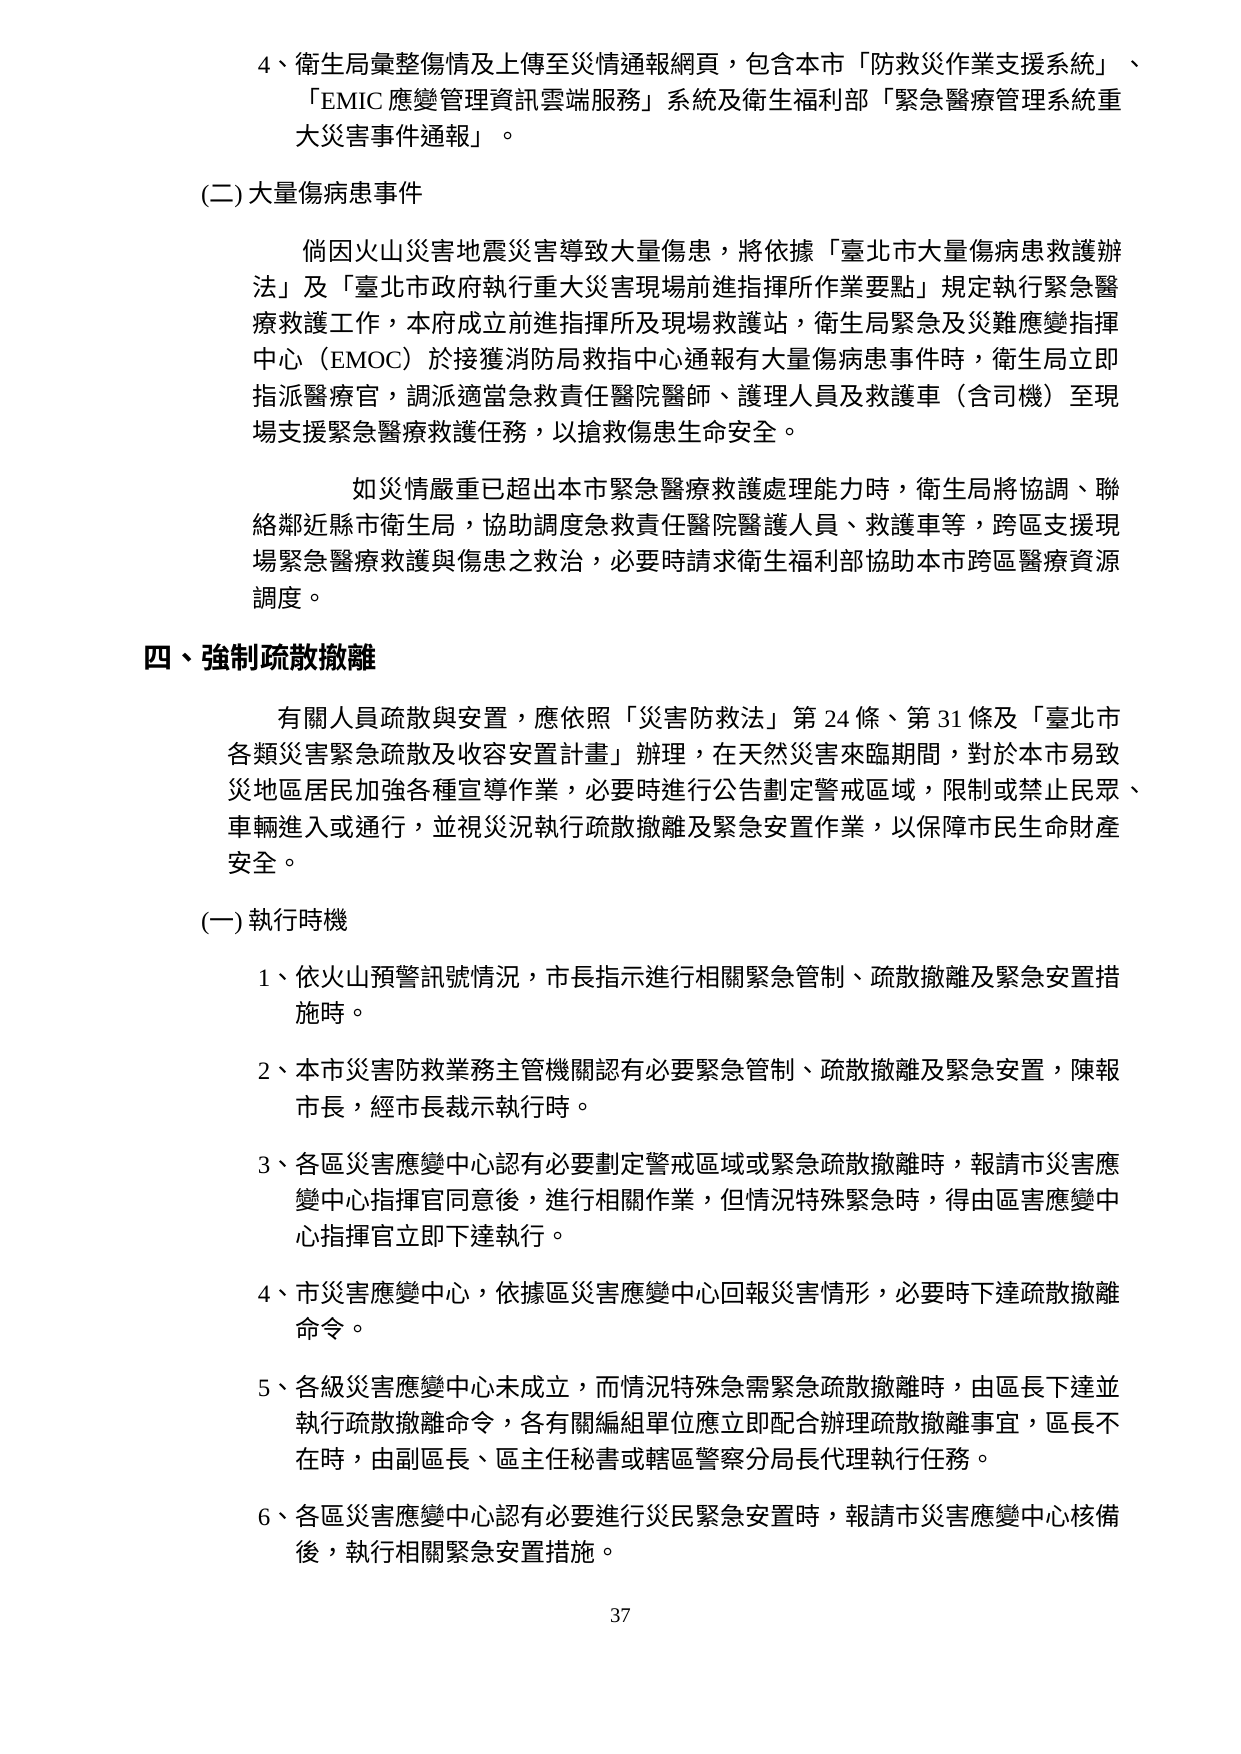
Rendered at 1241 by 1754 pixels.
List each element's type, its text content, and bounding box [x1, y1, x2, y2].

text 有關人員疏散與安置，應依照「災害防救法」第24條、第31條及「臺北市各類災害緊急疏散及收容安置計畫」辦理，在天然災害來臨期間，對於本市易致災地區居民加強各種宣導作業，必要時進行公告劃定警戒區域，限制或禁止民眾、車輛進入或通行，並視災況執行疏散撤離及緊急安置作業，以保障市民生命財產安全。 [228, 698, 1122, 879]
text 倘因火山災害地震災害導致大量傷患，將依據「臺北市大量傷病患救護辦法」及「臺北市政府執行重大災害現場前進指揮所作業要點」規定執行緊急醫療救護工作，本府成立前進指揮所及現場救護站，衛生局緊急及災難應變指揮中心（EMOC）於接獲消防局救指中心通報有大量傷病患事件時，衛生局立即指派醫療官，調派適當急救責任醫院醫師、護理人員及救護車（含司機）至現場支援緊急醫療救護任務，以搶救傷患生命安全。 [253, 231, 1122, 448]
text 3、各區災害應變中心認有必要劃定警戒區域或緊急疏散撤離時，報請市災害應變中心指揮官同意後，進行相關作業，但情況特殊緊急時，得由區害應變中心指揮官立即下達執行。 [258, 1144, 1122, 1253]
text 6、各區災害應變中心認有必要進行災民緊急安置時，報請市災害應變中心核備後，執行相關緊急安置措施。 [258, 1497, 1122, 1569]
text 4、市災害應變中心，依據區災害應變中心回報災害情形，必要時下達疏散撤離命令。 [258, 1274, 1122, 1346]
text 1、依火山預警訊號情況，市長指示進行相關緊急管制、疏散撤離及緊急安置措施時。 [258, 957, 1122, 1030]
text 5、各級災害應變中心未成立，而情況特殊急需緊急疏散撤離時，由區長下達並執行疏散撤離命令，各有關編組單位應立即配合辦理疏散撤離事宜，區長不在時，由副區長、區主任秘書或轄區警察分局長代理執行任務。 [258, 1367, 1122, 1476]
text 如災情嚴重已超出本市緊急醫療救護處理能力時，衛生局將協調、聯絡鄰近縣市衛生局，協助調度急救責任醫院醫護人員、救護車等，跨區支援現場緊急醫療救護與傷患之救治，必要時請求衛生福利部協助本市跨區醫療資源調度。 [253, 469, 1122, 614]
text 2、本市災害防救業務主管機關認有必要緊急管制、疏散撤離及緊急安置，陳報市長，經市長裁示執行時。 [258, 1051, 1122, 1123]
text 四、強制疏散撤離 [143, 635, 1122, 677]
text (二) 大量傷病患事件 [201, 174, 1122, 210]
text 4、衛生局彙整傷情及上傳至災情通報網頁，包含本市「防救災作業支援系統」、「EMIC應變管理資訊雲端服務」系統及衛生福利部「緊急醫療管理系統重大災害事件通報」。 [258, 44, 1122, 153]
text (一) 執行時機 [201, 900, 1122, 937]
